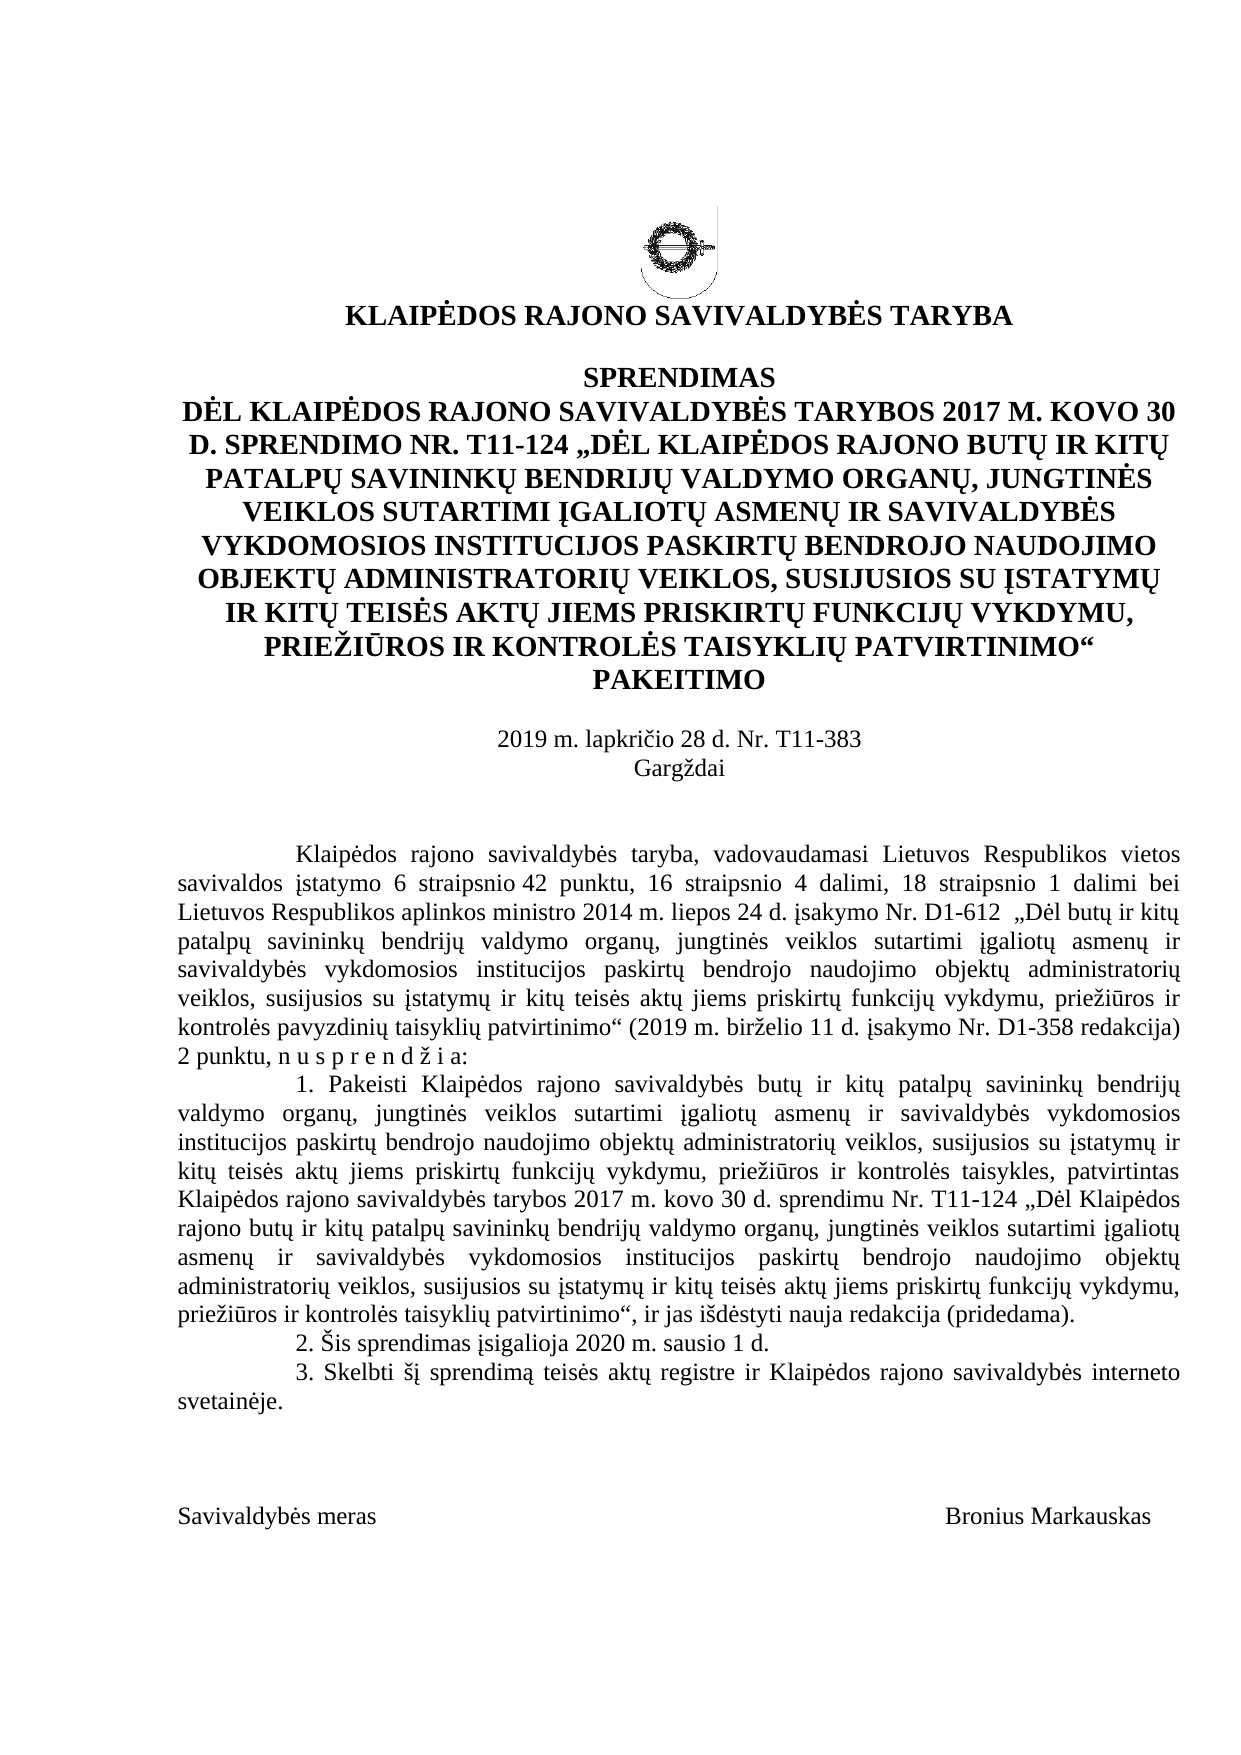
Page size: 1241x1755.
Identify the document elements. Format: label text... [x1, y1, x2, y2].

text Gargždai [177, 753, 1181, 782]
text SPRENDIMAS [177, 360, 1181, 394]
text 1. Pakeisti Klaipėdos rajono savivaldybės butų ir kitų patalpų savininkų bendrijų valdymo organų, jungtinės veiklos sutartimi įgaliotų asmenų ir savivaldybės vykdomosios institucijos paskirtų bendrojo naudojimo objektų administratorių veiklos, susijusios su įstatymų ir kitų teisės aktų jiems priskirtų funkcijų vykdymu, priežiūros ir kontrolės taisykles, patvirtintas Klaipėdos rajono savivaldybės tarybos 2017 m. kovo 30 d. sprendimu Nr. T11-124 „Dėl Klaipėdos rajono butų ir kitų patalpų savininkų bendrijų valdymo organų, jungtinės veiklos sutartimi įgaliotų asmenų ir savivaldybės vykdomosios institucijos paskirtų bendrojo naudojimo objektų administratorių veiklos, susijusios su įstatymų ir kitų teisės aktų jiems priskirtų funkcijų vykdymu, priežiūros ir kontrolės taisyklių patvirtinimo“, ir jas išdėstyti nauja redakcija (pridedama). [177, 1069, 1181, 1328]
text Klaipėdos rajono savivaldybės taryba, vadovaudamasi Lietuvos Respublikos vietos savivaldos įstatymo 6 straipsnio 42 punktu, 16 straipsnio 4 dalimi, 18 straipsnio 1 dalimi bei Lietuvos Respublikos aplinkos ministro 2014 m. liepos 24 d. įsakymo Nr. D1-612 „Dėl butų ir kitų patalpų savininkų bendrijų valdymo organų, jungtinės veiklos sutartimi įgaliotų asmenų ir savivaldybės vykdomosios institucijos paskirtų bendrojo naudojimo objektų administratorių veiklos, susijusios su įstatymų ir kitų teisės aktų jiems priskirtų funkcijų vykdymu, priežiūros ir kontrolės pavyzdinių taisyklių patvirtinimo“ (2019 m. birželio 11 d. įsakymo Nr. D1-358 redakcija) 2 punktu, n u s p r e n d ž i a: [177, 839, 1181, 1069]
text 2019 m. lapkričio 28 d. Nr. T11-383 [177, 724, 1181, 753]
text 3. Skelbti šį sprendimą teisės aktų registre ir Klaipėdos rajono savivaldybės interneto svetainėje. [177, 1357, 1181, 1414]
text KLAIPĖDOS RAJONO SAVIVALDYBĖS TARYBA [177, 298, 1181, 332]
text Savivaldybės meras Bronius Markauskas [177, 1501, 1181, 1529]
text 2. Šis sprendimas įsigalioja 2020 m. sausio 1 d. [177, 1328, 1181, 1357]
text DĖL KLAIPĖDOS RAJONO SAVIVALDYBĖS TARYBOS 2017 M. KOVO 30 D. SPRENDIMO NR. T11-124 „DĖL KLAIPĖDOS RAJONO BUTŲ IR KITŲ PATALPŲ SAVININKŲ BENDRIJŲ VALDYMO ORGANŲ, JUNGTINĖS VEIKLOS SUTARTIMI ĮGALIOTŲ ASMENŲ IR SAVIVALDYBĖS VYKDOMOSIOS INSTITUCIJOS PASKIRTŲ BENDROJO NAUDOJIMO OBJEKTŲ ADMINISTRATORIŲ VEIKLOS, SUSIJUSIOS SU ĮSTATYMŲ IR KITŲ TEISĖS AKTŲ JIEMS PRISKIRTŲ FUNKCIJŲ VYKDYMU, PRIEŽIŪROS IR KONTROLĖS TAISYKLIŲ PATVIRTINIMO“ PAKEITIMO [177, 394, 1181, 696]
